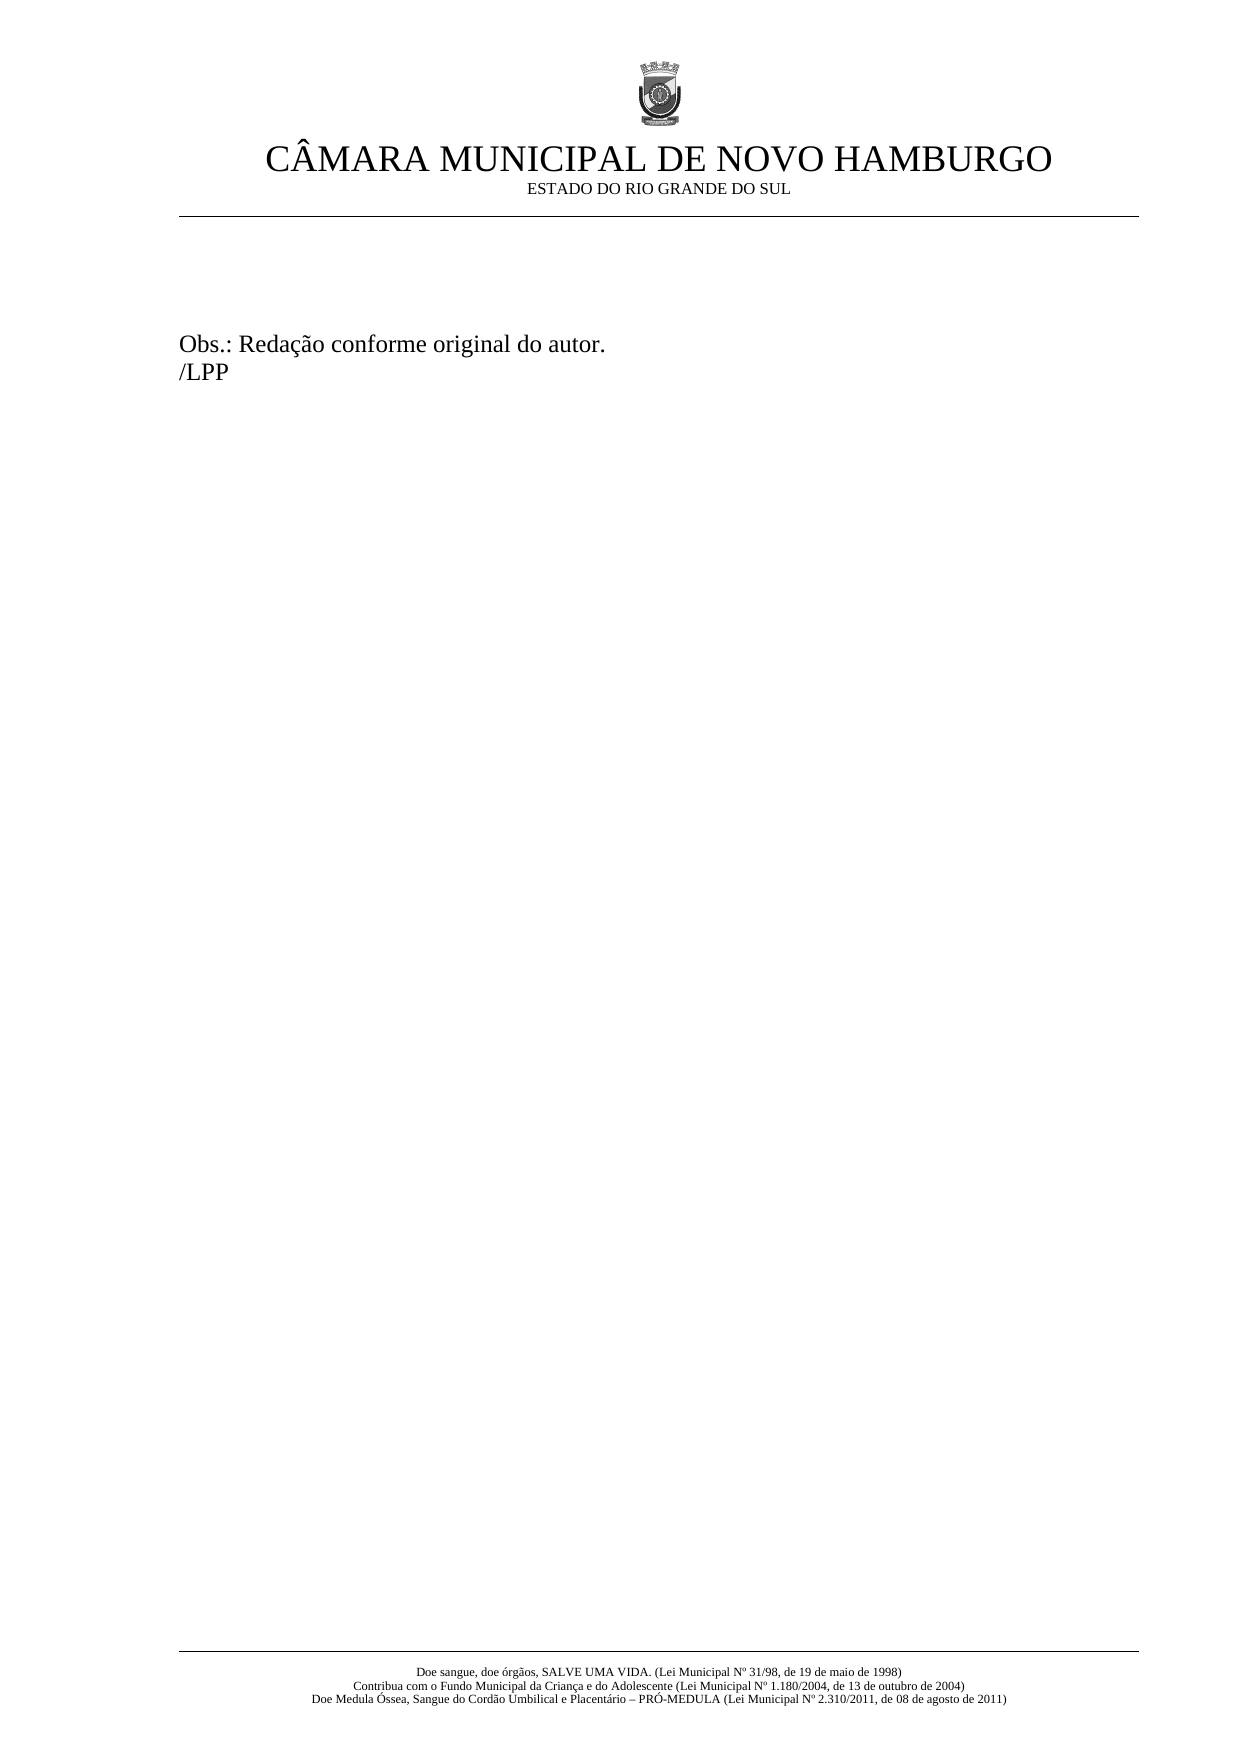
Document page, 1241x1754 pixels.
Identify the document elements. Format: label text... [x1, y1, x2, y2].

text /LPP [179, 358, 1139, 385]
text Obs.: Redação conforme original do autor. [179, 330, 1139, 358]
